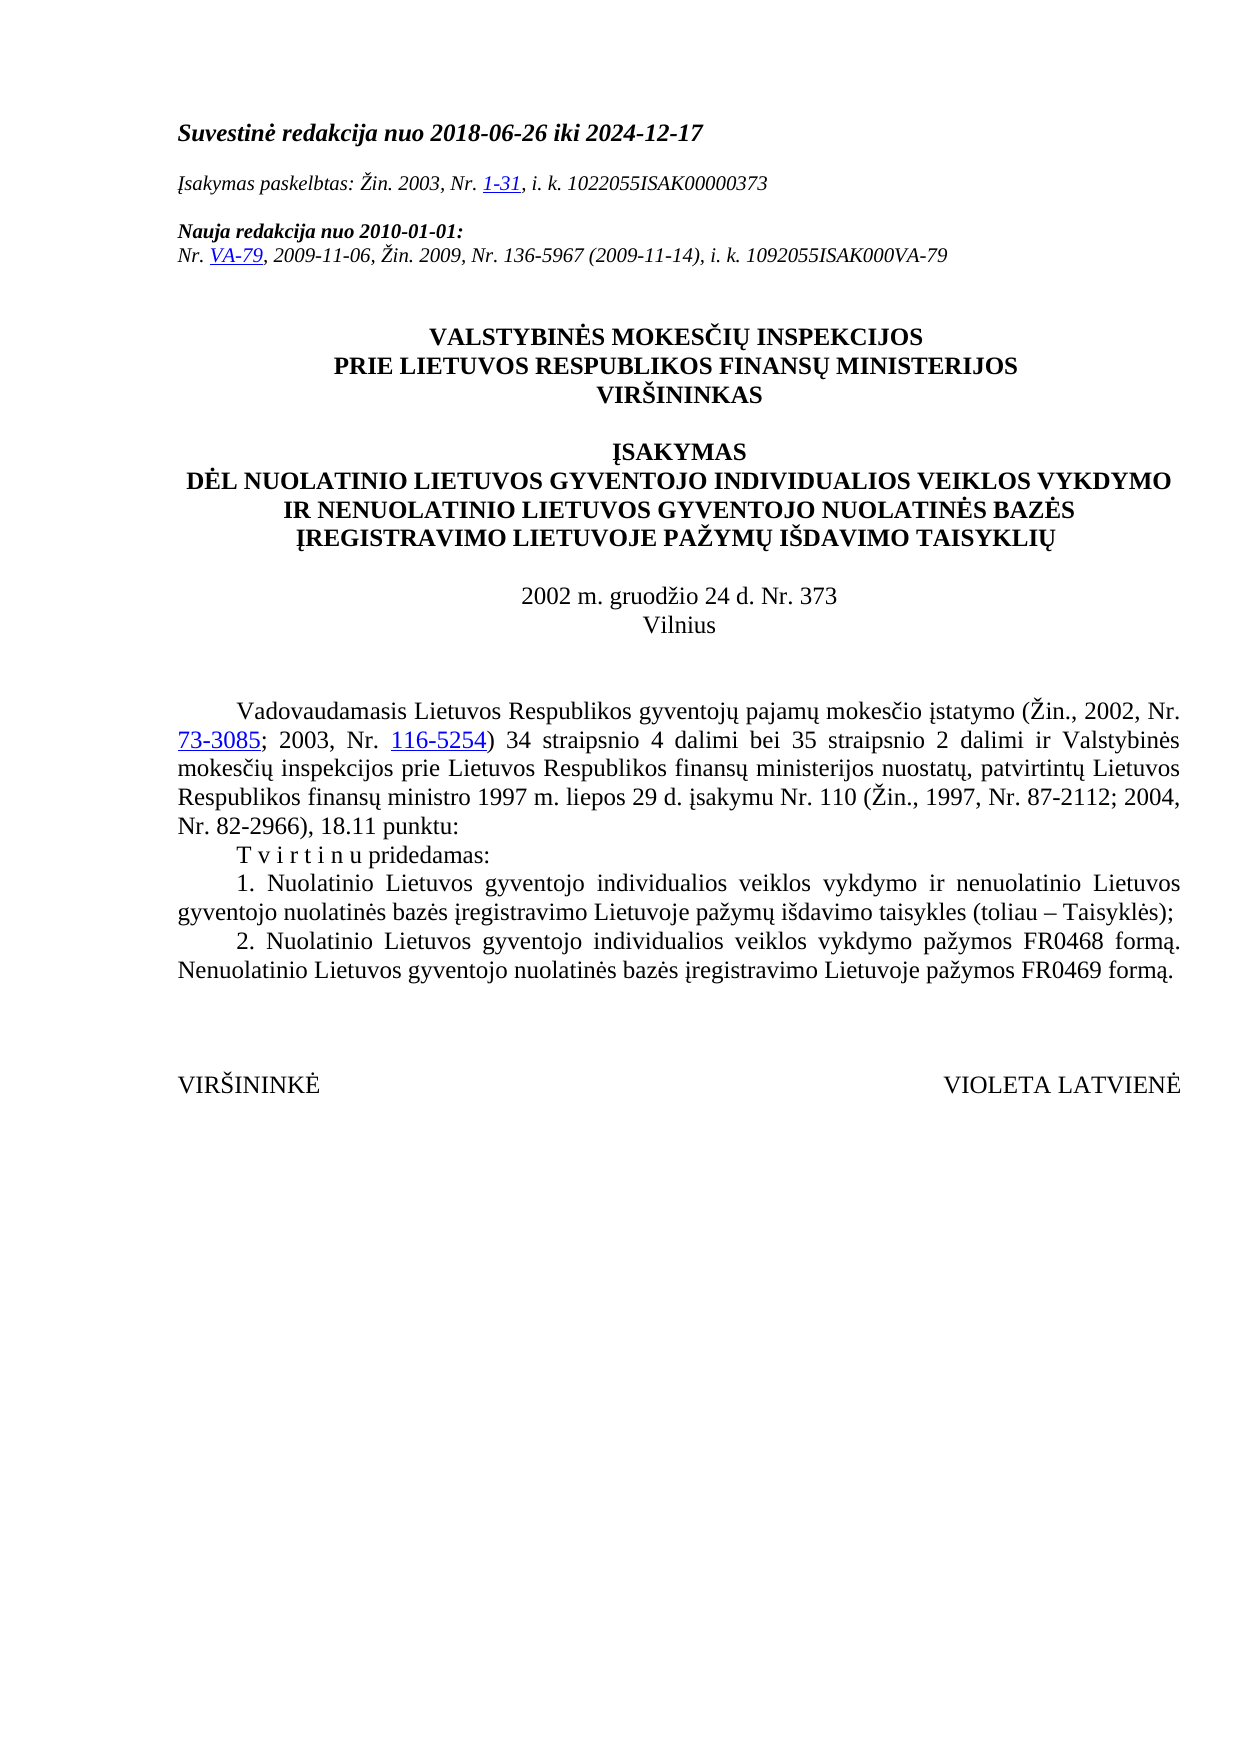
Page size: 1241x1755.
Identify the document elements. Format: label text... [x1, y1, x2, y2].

text PRIE LIETUVOS RESPUBLIKOS FINANSŲ MINISTERIJOS [177, 351, 1181, 380]
text VALSTYBINĖS MOKESČIŲ INSPEKCIJOS [177, 322, 1181, 351]
text Nauja redakcija nuo 2010-01-01: [177, 219, 1181, 243]
text Nr. VA-79, 2009-11-06, Žin. 2009, Nr. 136-5967 (2009-11-14), i. k. 1092055ISAK000VA-79 [177, 243, 1181, 267]
text Vadovaudamasis Lietuvos Respublikos gyventojų pajamų mokesčio įstatymo (Žin., 2002, Nr. 73-3085; 2003, Nr. 116-5254) 34 straipsnio 4 dalimi bei 35 straipsnio 2 dalimi ir Valstybinės mokesčių inspekcijos prie Lietuvos Respublikos finansų ministerijos nuostatų, patvirtintų Lietuvos Respublikos finansų ministro 1997 m. liepos 29 d. įsakymu Nr. 110 (Žin., 1997, Nr. 87-2112; 2004, Nr. 82-2966), 18.11 punktu: [177, 696, 1181, 840]
text VIRŠININKAS [177, 380, 1181, 408]
text T v i r t i n u pridedamas: [177, 840, 1181, 868]
text Įsakymas paskelbtas: Žin. 2003, Nr. 1-31, i. k. 1022055ISAK00000373 [177, 171, 1181, 195]
text 2002 m. gruodžio 24 d. Nr. 373 [177, 581, 1181, 610]
text Vilnius [177, 610, 1181, 638]
text DĖL NUOLATINIO LIETUVOS GYVENTOJO INDIVIDUALIOS VEIKLOS VYKDYMO IR NENUOLATINIO LIETUVOS GYVENTOJO NUOLATINĖS BAZĖS ĮREGISTRAVIMO LIETUVOJE PAŽYMŲ IŠDAVIMO TAISYKLIŲ [177, 466, 1181, 552]
text ĮSAKYMAS [177, 437, 1181, 466]
text VIRŠININKĖ VIOLETA LATVIENĖ [177, 1070, 1181, 1098]
text 1. Nuolatinio Lietuvos gyventojo individualios veiklos vykdymo ir nenuolatinio Lietuvos gyventojo nuolatinės bazės įregistravimo Lietuvoje pažymų išdavimo taisykles (toliau – Taisyklės); [177, 868, 1181, 926]
text Suvestinė redakcija nuo 2018-06-26 iki 2024-12-17 [177, 118, 1181, 147]
text 2. Nuolatinio Lietuvos gyventojo individualios veiklos vykdymo pažymos FR0468 formą. Nenuolatinio Lietuvos gyventojo nuolatinės bazės įregistravimo Lietuvoje pažymos FR0469 formą. [177, 926, 1181, 983]
